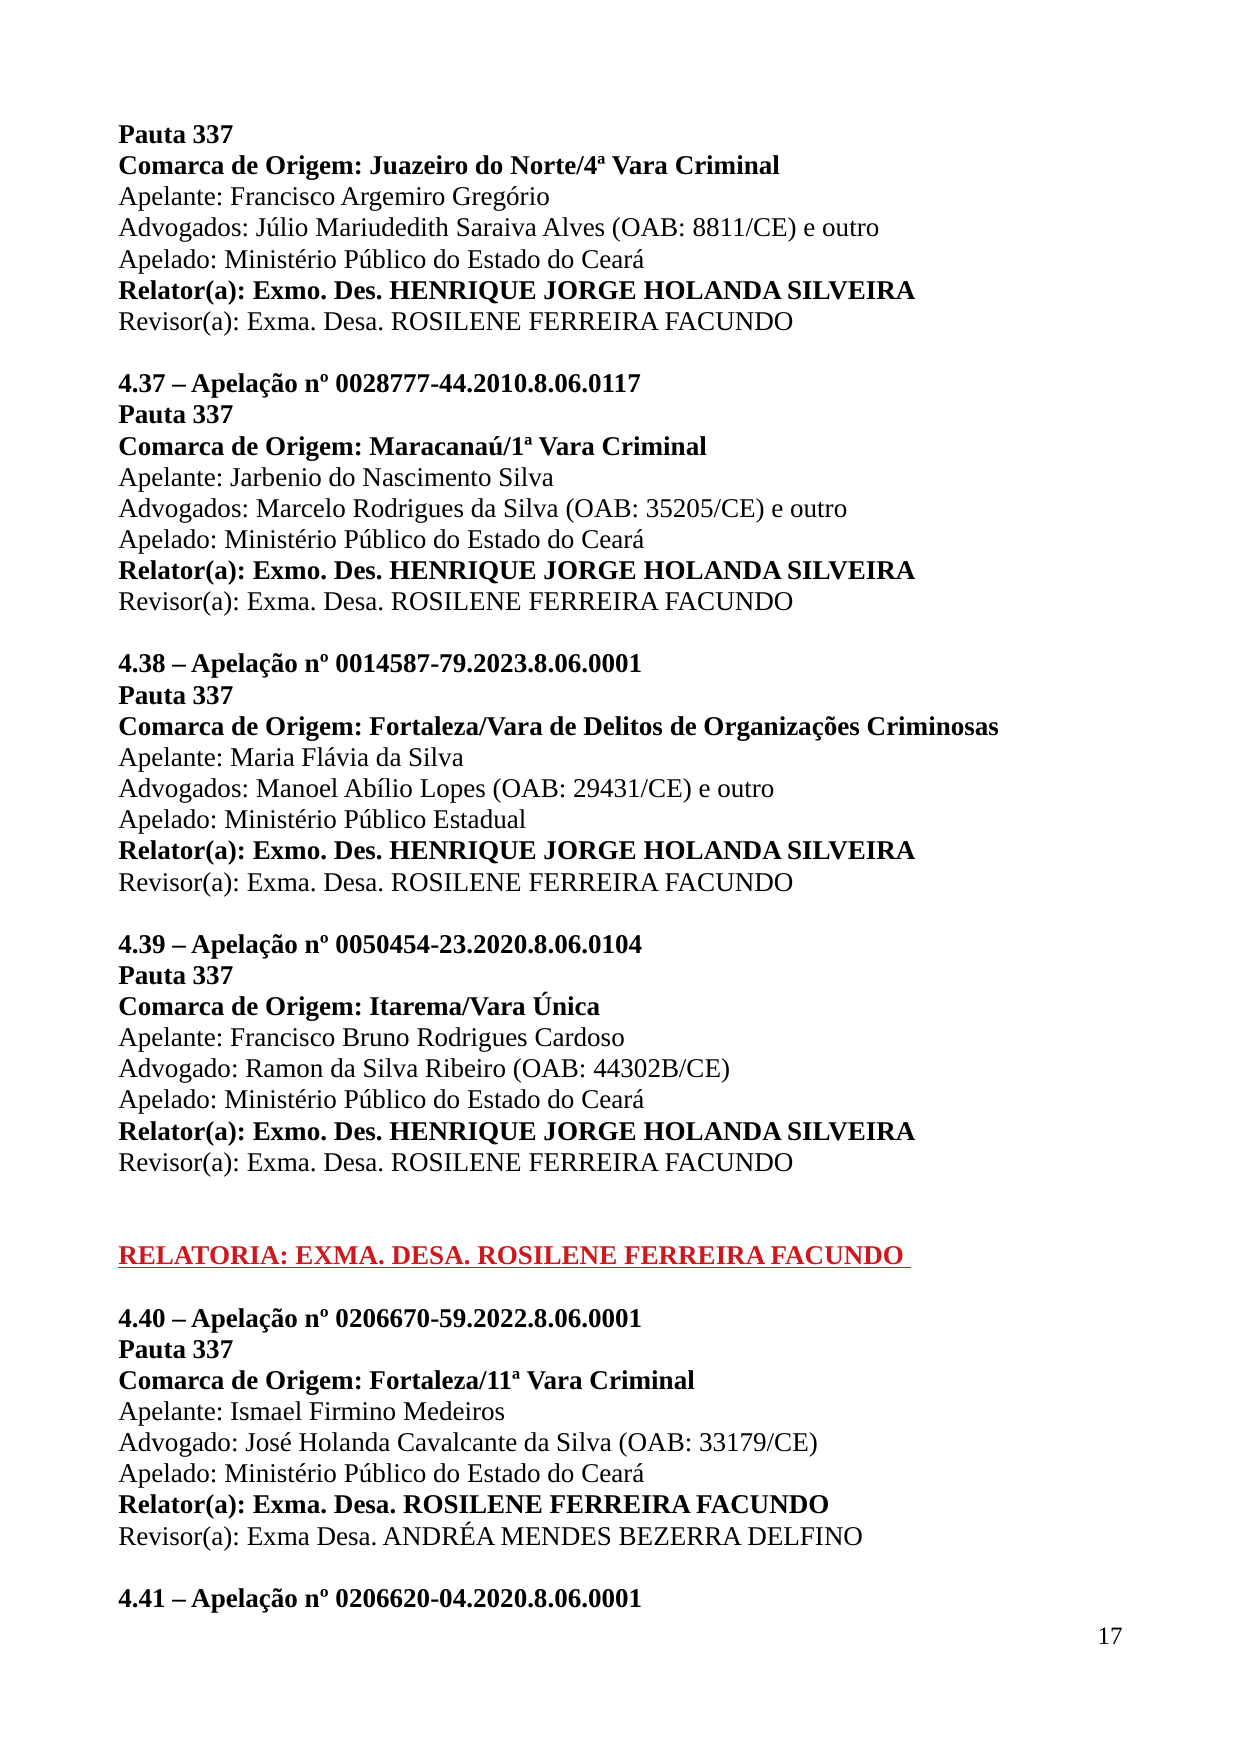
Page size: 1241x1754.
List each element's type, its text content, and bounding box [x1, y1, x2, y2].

text Advogado: Ramon da Silva Ribeiro (OAB: 44302B/CE) [118, 1052, 1122, 1084]
text Advogado: José Holanda Cavalcante da Silva (OAB: 33179/CE) [118, 1426, 1122, 1457]
text Apelado: Ministério Público do Estado do Ceará [118, 1457, 1122, 1488]
text Apelado: Ministério Público do Estado do Ceará [118, 523, 1122, 554]
text Comarca de Origem: Itarema/Vara Única [118, 990, 1122, 1021]
text 4.41 – Apelação nº 0206620-04.2020.8.06.0001 [118, 1582, 1122, 1613]
text Apelante: Maria Flávia da Silva [118, 741, 1122, 772]
text Apelado: Ministério Público do Estado do Ceará [118, 1084, 1122, 1115]
text 4.38 – Apelação nº 0014587-79.2023.8.06.0001 [118, 648, 1122, 679]
text 4.40 – Apelação nº 0206670-59.2022.8.06.0001 [118, 1302, 1122, 1333]
text 4.39 – Apelação nº 0050454-23.2020.8.06.0104 [118, 928, 1122, 959]
text Relator(a): Exmo. Des. HENRIQUE JORGE HOLANDA SILVEIRA [118, 554, 1122, 585]
text Pauta 337 [118, 1333, 1122, 1364]
text Comarca de Origem: Maracanaú/1ª Vara Criminal [118, 429, 1122, 461]
text Apelante: Jarbenio do Nascimento Silva [118, 461, 1122, 492]
text Pauta 337 [118, 679, 1122, 710]
text Comarca de Origem: Fortaleza/Vara de Delitos de Organizações Criminosas [118, 710, 1122, 741]
text Comarca de Origem: Juazeiro do Norte/4ª Vara Criminal [118, 149, 1122, 180]
text Apelante: Ismael Firmino Medeiros [118, 1395, 1122, 1426]
text Relator(a): Exmo. Des. HENRIQUE JORGE HOLANDA SILVEIRA [118, 274, 1122, 305]
text Revisor(a): Exma. Desa. ROSILENE FERREIRA FACUNDO [118, 585, 1122, 616]
text Relator(a): Exmo. Des. HENRIQUE JORGE HOLANDA SILVEIRA [118, 834, 1122, 866]
text Relator(a): Exma. Desa. ROSILENE FERREIRA FACUNDO [118, 1488, 1122, 1520]
text Revisor(a): Exma. Desa. ROSILENE FERREIRA FACUNDO [118, 1146, 1122, 1177]
text Comarca de Origem: Fortaleza/11ª Vara Criminal [118, 1364, 1122, 1395]
text Apelado: Ministério Público Estadual [118, 803, 1122, 834]
text Advogados: Júlio Mariudedith Saraiva Alves (OAB: 8811/CE) e outro [118, 212, 1122, 243]
text Apelado: Ministério Público do Estado do Ceará [118, 243, 1122, 274]
text Pauta 337 [118, 959, 1122, 990]
text 4.37 – Apelação nº 0028777-44.2010.8.06.0117 [118, 367, 1122, 398]
text Apelante: Francisco Argemiro Gregório [118, 180, 1122, 212]
text Advogados: Manoel Abílio Lopes (OAB: 29431/CE) e outro [118, 772, 1122, 803]
text RELATORIA: EXMA. DESA. ROSILENE FERREIRA FACUNDO [118, 1239, 1122, 1271]
text Revisor(a): Exma. Desa. ROSILENE FERREIRA FACUNDO [118, 866, 1122, 897]
text Advogados: Marcelo Rodrigues da Silva (OAB: 35205/CE) e outro [118, 492, 1122, 523]
text Relator(a): Exmo. Des. HENRIQUE JORGE HOLANDA SILVEIRA [118, 1115, 1122, 1146]
text Pauta 337 [118, 118, 1122, 149]
text Apelante: Francisco Bruno Rodrigues Cardoso [118, 1021, 1122, 1052]
text Revisor(a): Exma. Desa. ROSILENE FERREIRA FACUNDO [118, 305, 1122, 336]
text Revisor(a): Exma Desa. ANDRÉA MENDES BEZERRA DELFINO [118, 1520, 1122, 1551]
text Pauta 337 [118, 398, 1122, 429]
